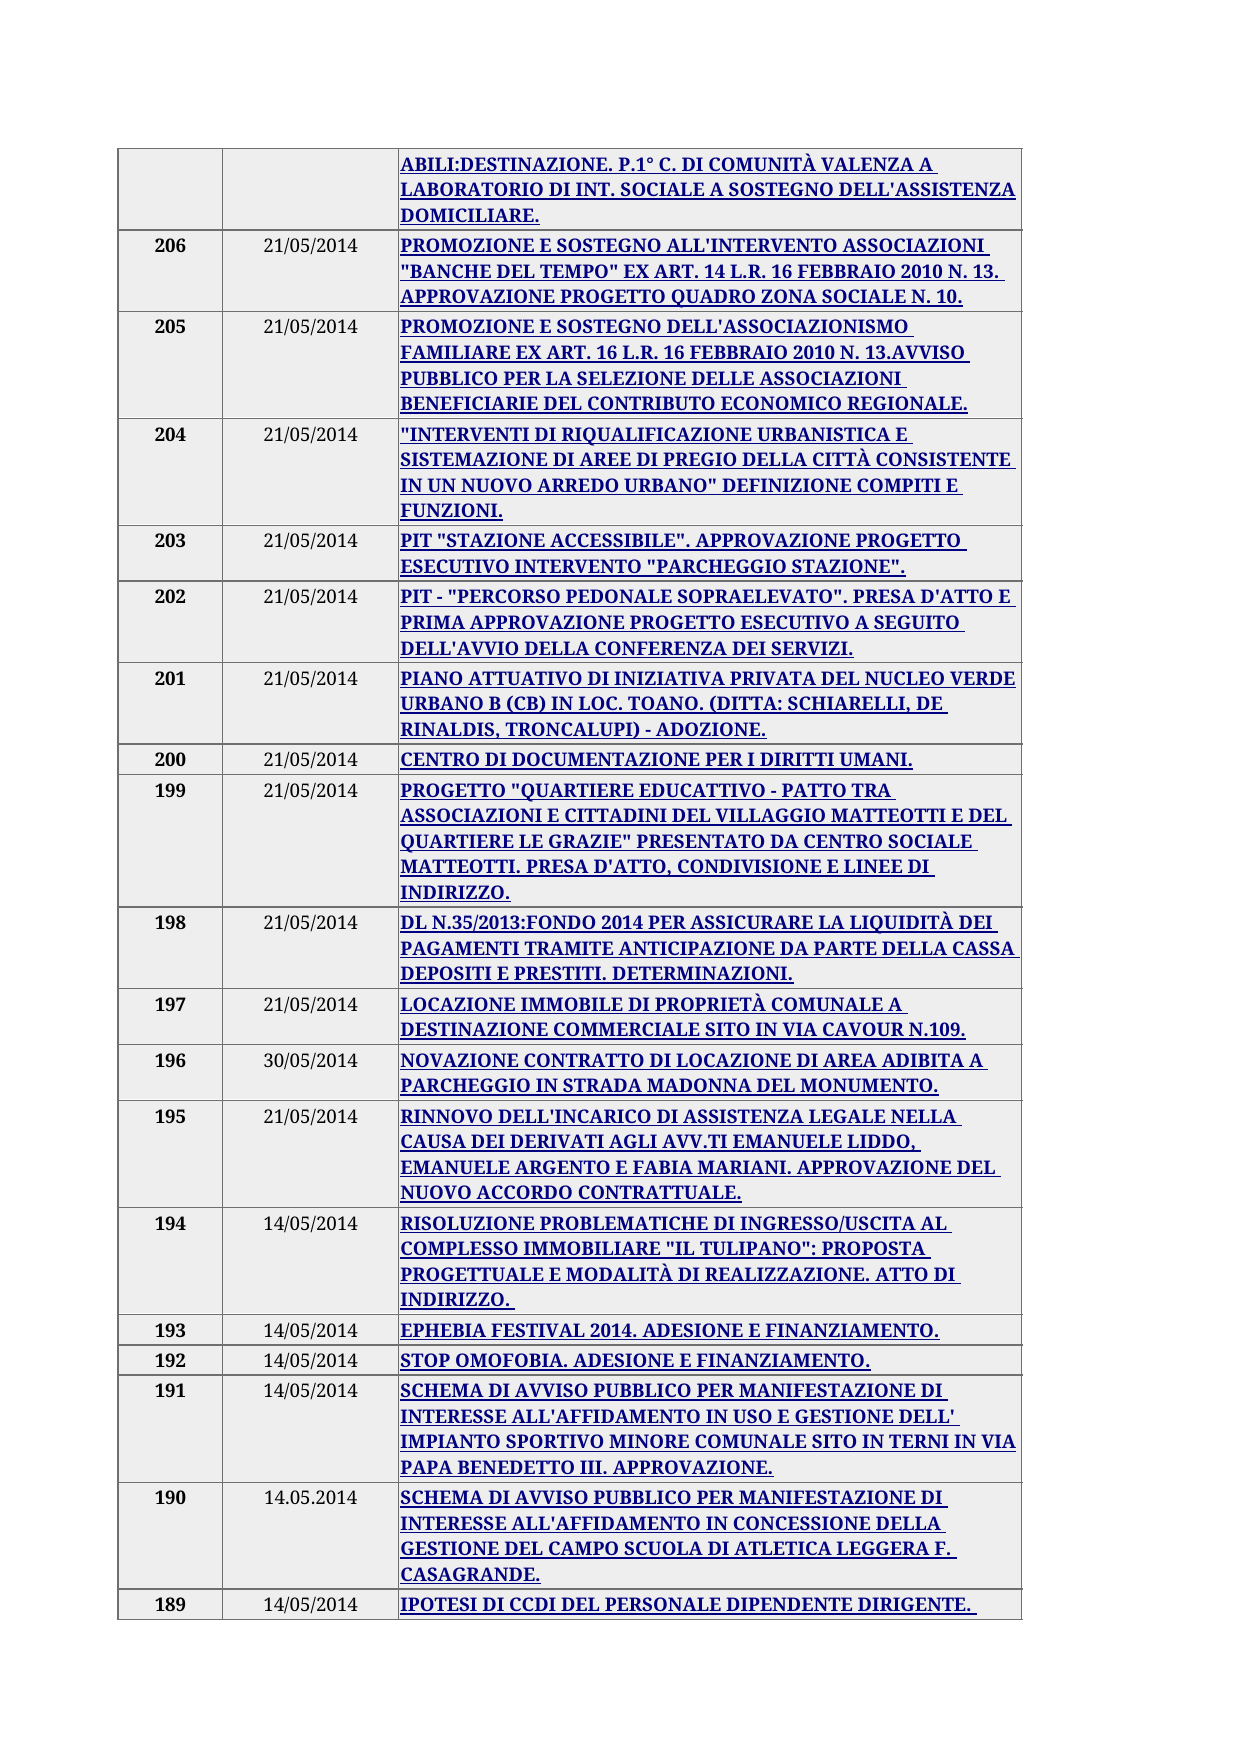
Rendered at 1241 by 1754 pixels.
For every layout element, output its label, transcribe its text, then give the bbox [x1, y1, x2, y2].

table_cell SCHEMA DI AVVISO PUBBLICO PER MANIFESTAZIONE DI INTERESSE ALL'AFFIDAMENTO IN USO E GESTIONE DELL' IMPIANTO SPORTIVO MINORE COMUNALE SITO IN TERNI IN VIA PAPA BENEDETTO III. APPROVAZIONE. [399, 1376, 1021, 1481]
table_cell NOVAZIONE CONTRATTO DI LOCAZIONE DI AREA ADIBITA A PARCHEGGIO IN STRADA MADONNA DEL MONUMENTO. [399, 1045, 1021, 1099]
table_cell 206 [119, 231, 222, 311]
table_cell ABILI:DESTINAZIONE. P.1° C. DI COMUNITÀ VALENZA A LABORATORIO DI INT. SOCIALE A SOSTEGNO DELL'ASSISTENZA DOMICILIARE. [399, 149, 1021, 229]
table_cell EPHEBIA FESTIVAL 2014. ADESIONE E FINANZIAMENTO. [399, 1315, 1021, 1344]
table_cell 14/05/2014 [223, 1208, 398, 1313]
table_cell RINNOVO DELL'INCARICO DI ASSISTENZA LEGALE NELLA CAUSA DEI DERIVATI AGLI AVV.TI EMANUELE LIDDO, EMANUELE ARGENTO E FABIA MARIANI. APPROVAZIONE DEL NUOVO ACCORDO CONTRATTUALE. [399, 1101, 1021, 1207]
table_cell 14/05/2014 [223, 1590, 398, 1619]
table_cell DL N.35/2013:FONDO 2014 PER ASSICURARE LA LIQUIDITÀ DEI PAGAMENTI TRAMITE ANTICIPAZIONE DA PARTE DELLA CASSA DEPOSITI E PRESTITI. DETERMINAZIONI. [399, 908, 1021, 988]
table_cell 193 [119, 1315, 222, 1344]
table_cell 21/05/2014 [223, 231, 398, 311]
table_cell RISOLUZIONE PROBLEMATICHE DI INGRESSO/USCITA AL COMPLESSO IMMOBILIARE "IL TULIPANO": PROPOSTA PROGETTUALE E MODALITÀ DI REALIZZAZIONE. ATTO DI INDIRIZZO. [399, 1208, 1021, 1313]
table_cell STOP OMOFOBIA. ADESIONE E FINANZIAMENTO. [399, 1346, 1021, 1374]
table_cell 21/05/2014 [223, 582, 398, 662]
table_cell 196 [119, 1045, 222, 1099]
table_cell PROMOZIONE E SOSTEGNO DELL'ASSOCIAZIONISMO FAMILIARE EX ART. 16 L.R. 16 FEBBRAIO 2010 N. 13.AVVISO PUBBLICO PER LA SELEZIONE DELLE ASSOCIAZIONI BENEFICIARIE DEL CONTRIBUTO ECONOMICO REGIONALE. [399, 312, 1021, 417]
table_cell 190 [119, 1483, 222, 1588]
table_cell 21/05/2014 [223, 775, 398, 906]
table_cell 30/05/2014 [223, 1045, 398, 1099]
table_cell 195 [119, 1101, 222, 1207]
table_cell 14/05/2014 [223, 1376, 398, 1481]
table_cell 191 [119, 1376, 222, 1481]
table_cell 203 [119, 526, 222, 580]
table_cell PIT - "PERCORSO PEDONALE SOPRAELEVATO". PRESA D'ATTO E PRIMA APPROVAZIONE PROGETTO ESECUTIVO A SEGUITO DELL'AVVIO DELLA CONFERENZA DEI SERVIZI. [399, 582, 1021, 662]
table_cell PIT "STAZIONE ACCESSIBILE". APPROVAZIONE PROGETTO ESECUTIVO INTERVENTO "PARCHEGGIO STAZIONE". [399, 526, 1021, 580]
table_cell 14.05.2014 [223, 1483, 398, 1588]
table_cell LOCAZIONE IMMOBILE DI PROPRIETÀ COMUNALE A DESTINAZIONE COMMERCIALE SITO IN VIA CAVOUR N.109. [399, 989, 1021, 1044]
table_cell "INTERVENTI DI RIQUALIFICAZIONE URBANISTICA E SISTEMAZIONE DI AREE DI PREGIO DELLA CITTÀ CONSISTENTE IN UN NUOVO ARREDO URBANO" DEFINIZIONE COMPITI E FUNZIONI. [399, 419, 1021, 524]
table_cell 192 [119, 1346, 222, 1374]
table_cell 21/05/2014 [223, 663, 398, 743]
table_cell IPOTESI DI CCDI DEL PERSONALE DIPENDENTE DIRIGENTE. [399, 1590, 1021, 1619]
table_cell 198 [119, 908, 222, 988]
table_cell 205 [119, 312, 222, 417]
table_cell 189 [119, 1590, 222, 1619]
table_cell 14/05/2014 [223, 1346, 398, 1374]
table_cell PIANO ATTUATIVO DI INIZIATIVA PRIVATA DEL NUCLEO VERDE URBANO B (CB) IN LOC. TOANO. (DITTA: SCHIARELLI, DE RINALDIS, TRONCALUPI) - ADOZIONE. [399, 663, 1021, 743]
table_cell PROMOZIONE E SOSTEGNO ALL'INTERVENTO ASSOCIAZIONI "BANCHE DEL TEMPO" EX ART. 14 L.R. 16 FEBBRAIO 2010 N. 13. APPROVAZIONE PROGETTO QUADRO ZONA SOCIALE N. 10. [399, 231, 1021, 311]
table_cell 21/05/2014 [223, 908, 398, 988]
table_cell 204 [119, 419, 222, 524]
table_cell 194 [119, 1208, 222, 1313]
table_cell 202 [119, 582, 222, 662]
table_cell 201 [119, 663, 222, 743]
table_cell CENTRO DI DOCUMENTAZIONE PER I DIRITTI UMANI. [399, 745, 1021, 774]
table_cell PROGETTO "QUARTIERE EDUCATTIVO - PATTO TRA ASSOCIAZIONI E CITTADINI DEL VILLAGGIO MATTEOTTI E DEL QUARTIERE LE GRAZIE" PRESENTATO DA CENTRO SOCIALE MATTEOTTI. PRESA D'ATTO, CONDIVISIONE E LINEE DI INDIRIZZO. [399, 775, 1021, 906]
table_cell 21/05/2014 [223, 1101, 398, 1207]
table_cell SCHEMA DI AVVISO PUBBLICO PER MANIFESTAZIONE DI INTERESSE ALL'AFFIDAMENTO IN CONCESSIONE DELLA GESTIONE DEL CAMPO SCUOLA DI ATLETICA LEGGERA F. CASAGRANDE. [399, 1483, 1021, 1588]
table_cell 14/05/2014 [223, 1315, 398, 1344]
table_cell 21/05/2014 [223, 989, 398, 1044]
table_cell 199 [119, 775, 222, 906]
table_cell 21/05/2014 [223, 526, 398, 580]
table_cell 200 [119, 745, 222, 774]
table_cell 21/05/2014 [223, 312, 398, 417]
table_cell 21/05/2014 [223, 745, 398, 774]
table_cell 21/05/2014 [223, 419, 398, 524]
table_cell [223, 149, 398, 229]
table_cell 197 [119, 989, 222, 1044]
table_cell [119, 149, 222, 229]
